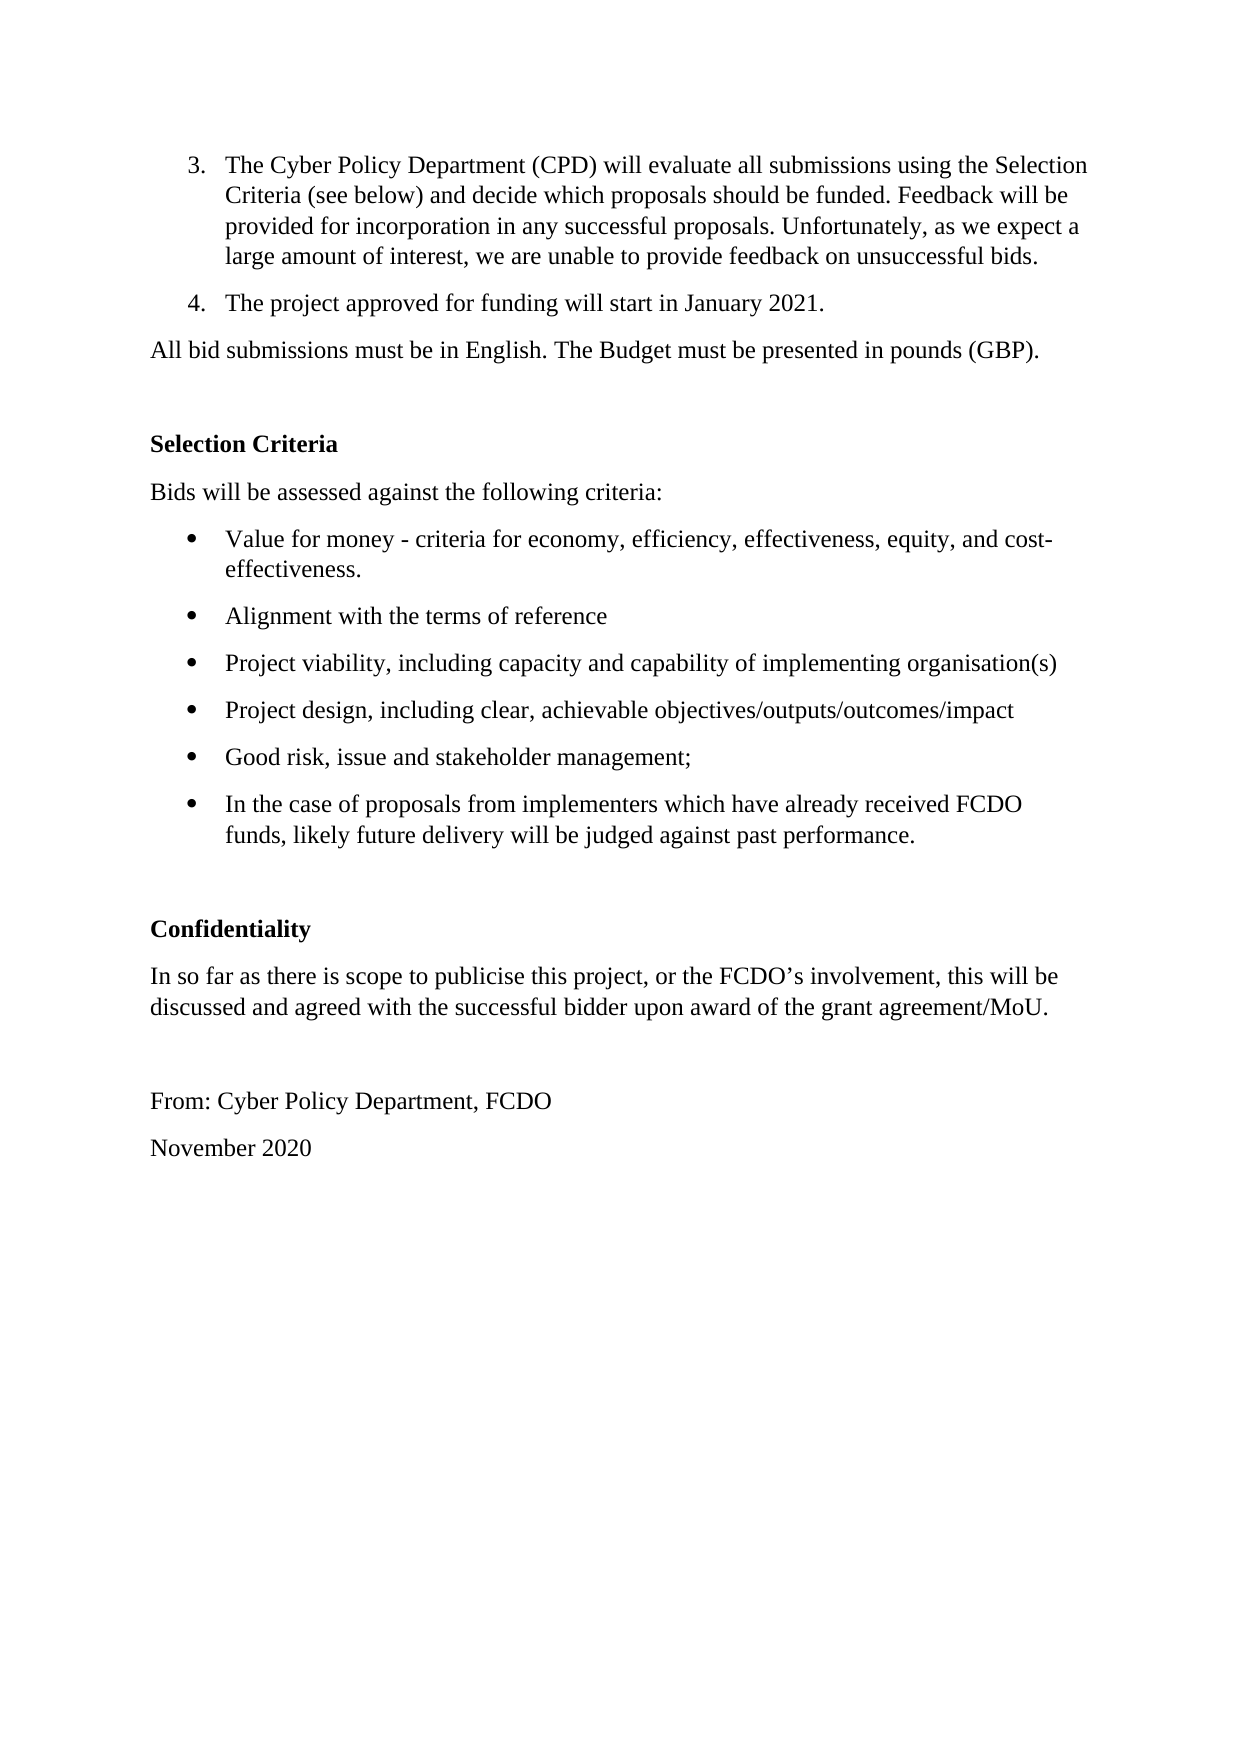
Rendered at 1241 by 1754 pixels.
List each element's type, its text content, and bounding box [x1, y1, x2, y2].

text All bid submissions must be in English. The Budget must be presented in pounds (GBP). [150, 335, 1090, 364]
list Project viability, including capacity and capability of implementing organisation(s) [187, 648, 1090, 677]
text Confidentiality [150, 914, 1090, 943]
list Project design, including clear, achievable objectives/outputs/outcomes/impact [187, 695, 1090, 724]
list Good risk, issue and stakeholder management; [187, 742, 1090, 771]
list In the case of proposals from implementers which have already received FCDO funds, likely future delivery will be judged against past performance. [187, 789, 1090, 849]
list The project approved for funding will start in January 2021. [187, 288, 1090, 317]
list The Cyber Policy Department (CPD) will evaluate all submissions using the Selection Criteria (see below) and decide which proposals should be funded. Feedback will be provided for incorporation in any successful proposals. Unfortunately, as we expect a large amount of interest, we are unable to provide feedback on unsuccessful bids. [187, 150, 1090, 270]
text Selection Criteria [150, 429, 1090, 458]
text From: Cyber Policy Department, FCDO [150, 1086, 1090, 1114]
list Value for money - criteria for economy, efficiency, effectiveness, equity, and cost- effectiveness. [187, 524, 1090, 583]
list Alignment with the terms of reference [187, 601, 1090, 630]
text Bids will be assessed against the following criteria: [150, 477, 1090, 505]
text November 2020 [150, 1133, 1090, 1162]
text In so far as there is scope to publicise this project, or the FCDO’s involvement, this will be discussed and agreed with the successful bidder upon award of the grant agreement/MoU. [150, 961, 1090, 1020]
